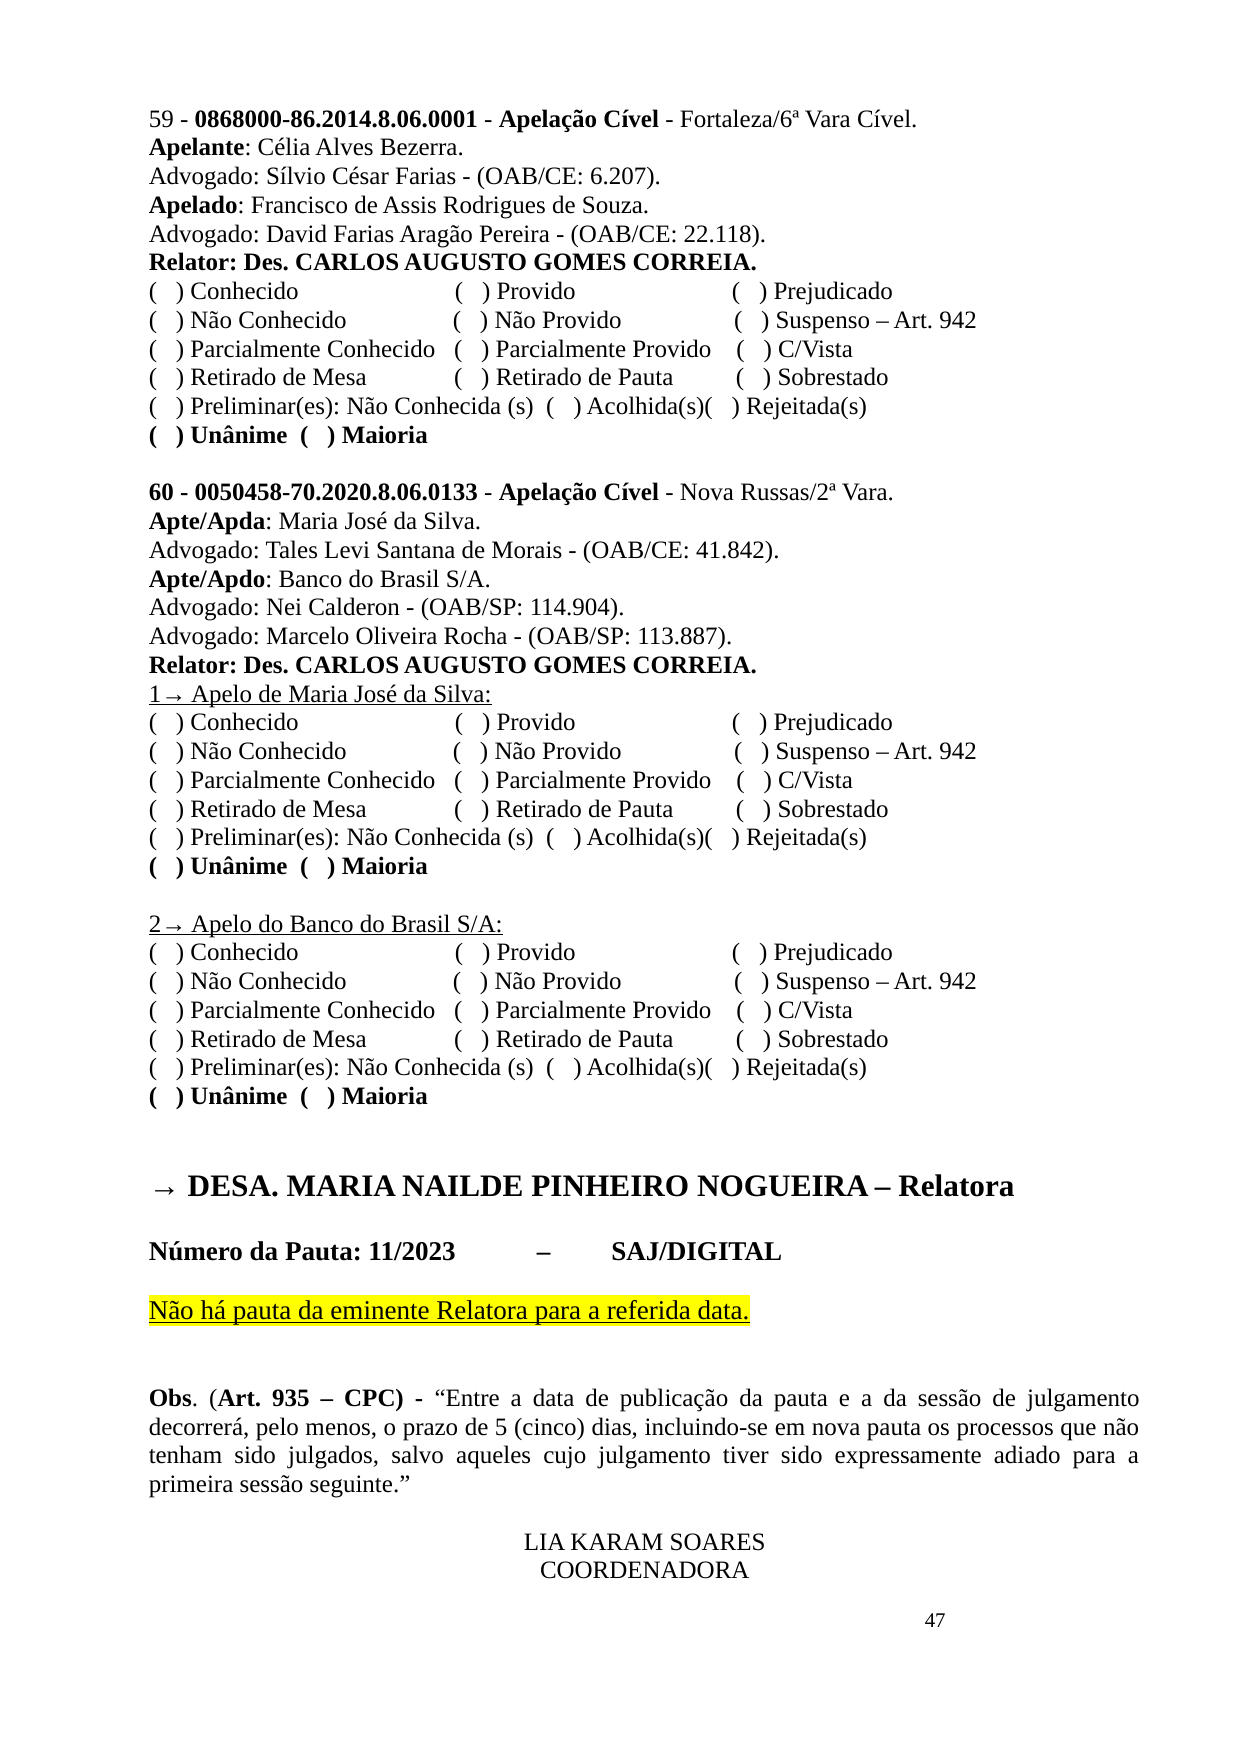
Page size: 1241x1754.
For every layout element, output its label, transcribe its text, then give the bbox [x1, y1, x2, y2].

text ( ) Conhecido ( ) Provido ( ) Prejudicado [148, 707, 1141, 736]
text 1→ Apelo de Maria José da Silva: [148, 679, 1141, 707]
text ( ) Unânime ( ) Maioria [148, 420, 1158, 449]
text ( ) Não Conhecido ( ) Não Provido ( ) Suspenso – Art. 942 [148, 305, 1158, 334]
text ( ) Preliminar(es): Não Conhecida (s) ( ) Acolhida(s)( ) Rejeitada(s) [148, 391, 1158, 420]
text Apelante: Célia Alves Bezerra. [148, 132, 1141, 161]
text Número da Pauta: 11/2023 – SAJ/DIGITAL [148, 1234, 1141, 1266]
text 2→ Apelo do Banco do Brasil S/A: [148, 909, 1158, 937]
text Não há pauta da eminente Relatora para a referida data. [148, 1294, 1141, 1326]
text Advogado: Marcelo Oliveira Rocha - (OAB/SP: 113.887). [148, 621, 1141, 650]
text ( ) Retirado de Mesa ( ) Retirado de Pauta ( ) Sobrestado [148, 1024, 1158, 1052]
text ( ) Parcialmente Conhecido ( ) Parcialmente Provido ( ) C/Vista [148, 995, 1158, 1024]
text ( ) Unânime ( ) Maioria [148, 1081, 1158, 1110]
text COORDENADORA [148, 1556, 1141, 1584]
text ( ) Unânime ( ) Maioria [148, 851, 1158, 880]
text ( ) Retirado de Mesa ( ) Retirado de Pauta ( ) Sobrestado [148, 794, 1158, 822]
text ( ) Preliminar(es): Não Conhecida (s) ( ) Acolhida(s)( ) Rejeitada(s) [148, 822, 1158, 851]
text Relator: Des. CARLOS AUGUSTO GOMES CORREIA. [148, 650, 1141, 679]
text ( ) Parcialmente Conhecido ( ) Parcialmente Provido ( ) C/Vista [148, 765, 1158, 794]
text Advogado: Tales Levi Santana de Morais - (OAB/CE: 41.842). [148, 535, 1141, 564]
text LIA KARAM SOARES [148, 1527, 1141, 1556]
text 60 - 0050458-70.2020.8.06.0133 - Apelação Cível - Nova Russas/2ª Vara. [148, 477, 1141, 506]
text ( ) Retirado de Mesa ( ) Retirado de Pauta ( ) Sobrestado [148, 362, 1158, 391]
text Relator: Des. CARLOS AUGUSTO GOMES CORREIA. [148, 247, 1141, 276]
text ( ) Não Conhecido ( ) Não Provido ( ) Suspenso – Art. 942 [148, 966, 1158, 995]
text ( ) Preliminar(es): Não Conhecida (s) ( ) Acolhida(s)( ) Rejeitada(s) [148, 1052, 1158, 1081]
text Advogado: Sílvio César Farias - (OAB/CE: 6.207). [148, 161, 1141, 190]
text Apelado: Francisco de Assis Rodrigues de Souza. [148, 190, 1141, 219]
text Obs. (Art. 935 – CPC) - “Entre a data de publicação da pauta e a da sessão de julgamento decorrerá, pelo menos, o prazo de 5 (cinco) dias, incluindo-se em nova pauta os processos que não tenham sido julgados, salvo aqueles cujo julgamento tiver sido expressamente adiado para a primeira sessão seguinte.” [148, 1383, 1141, 1498]
text ( ) Não Conhecido ( ) Não Provido ( ) Suspenso – Art. 942 [148, 736, 1158, 765]
text Advogado: David Farias Aragão Pereira - (OAB/CE: 22.118). [148, 219, 1141, 247]
text ( ) Conhecido ( ) Provido ( ) Prejudicado [148, 937, 1141, 966]
text Apte/Apda: Maria José da Silva. [148, 506, 1141, 535]
text Apte/Apdo: Banco do Brasil S/A. [148, 564, 1141, 592]
text Advogado: Nei Calderon - (OAB/SP: 114.904). [148, 592, 1141, 621]
text → DESA. MARIA NAILDE PINHEIRO NOGUEIRA – Relatora [148, 1167, 1141, 1203]
text 59 - 0868000-86.2014.8.06.0001 - Apelação Cível - Fortaleza/6ª Vara Cível. [148, 104, 1141, 132]
text ( ) Parcialmente Conhecido ( ) Parcialmente Provido ( ) C/Vista [148, 334, 1158, 362]
text ( ) Conhecido ( ) Provido ( ) Prejudicado [148, 276, 1141, 305]
